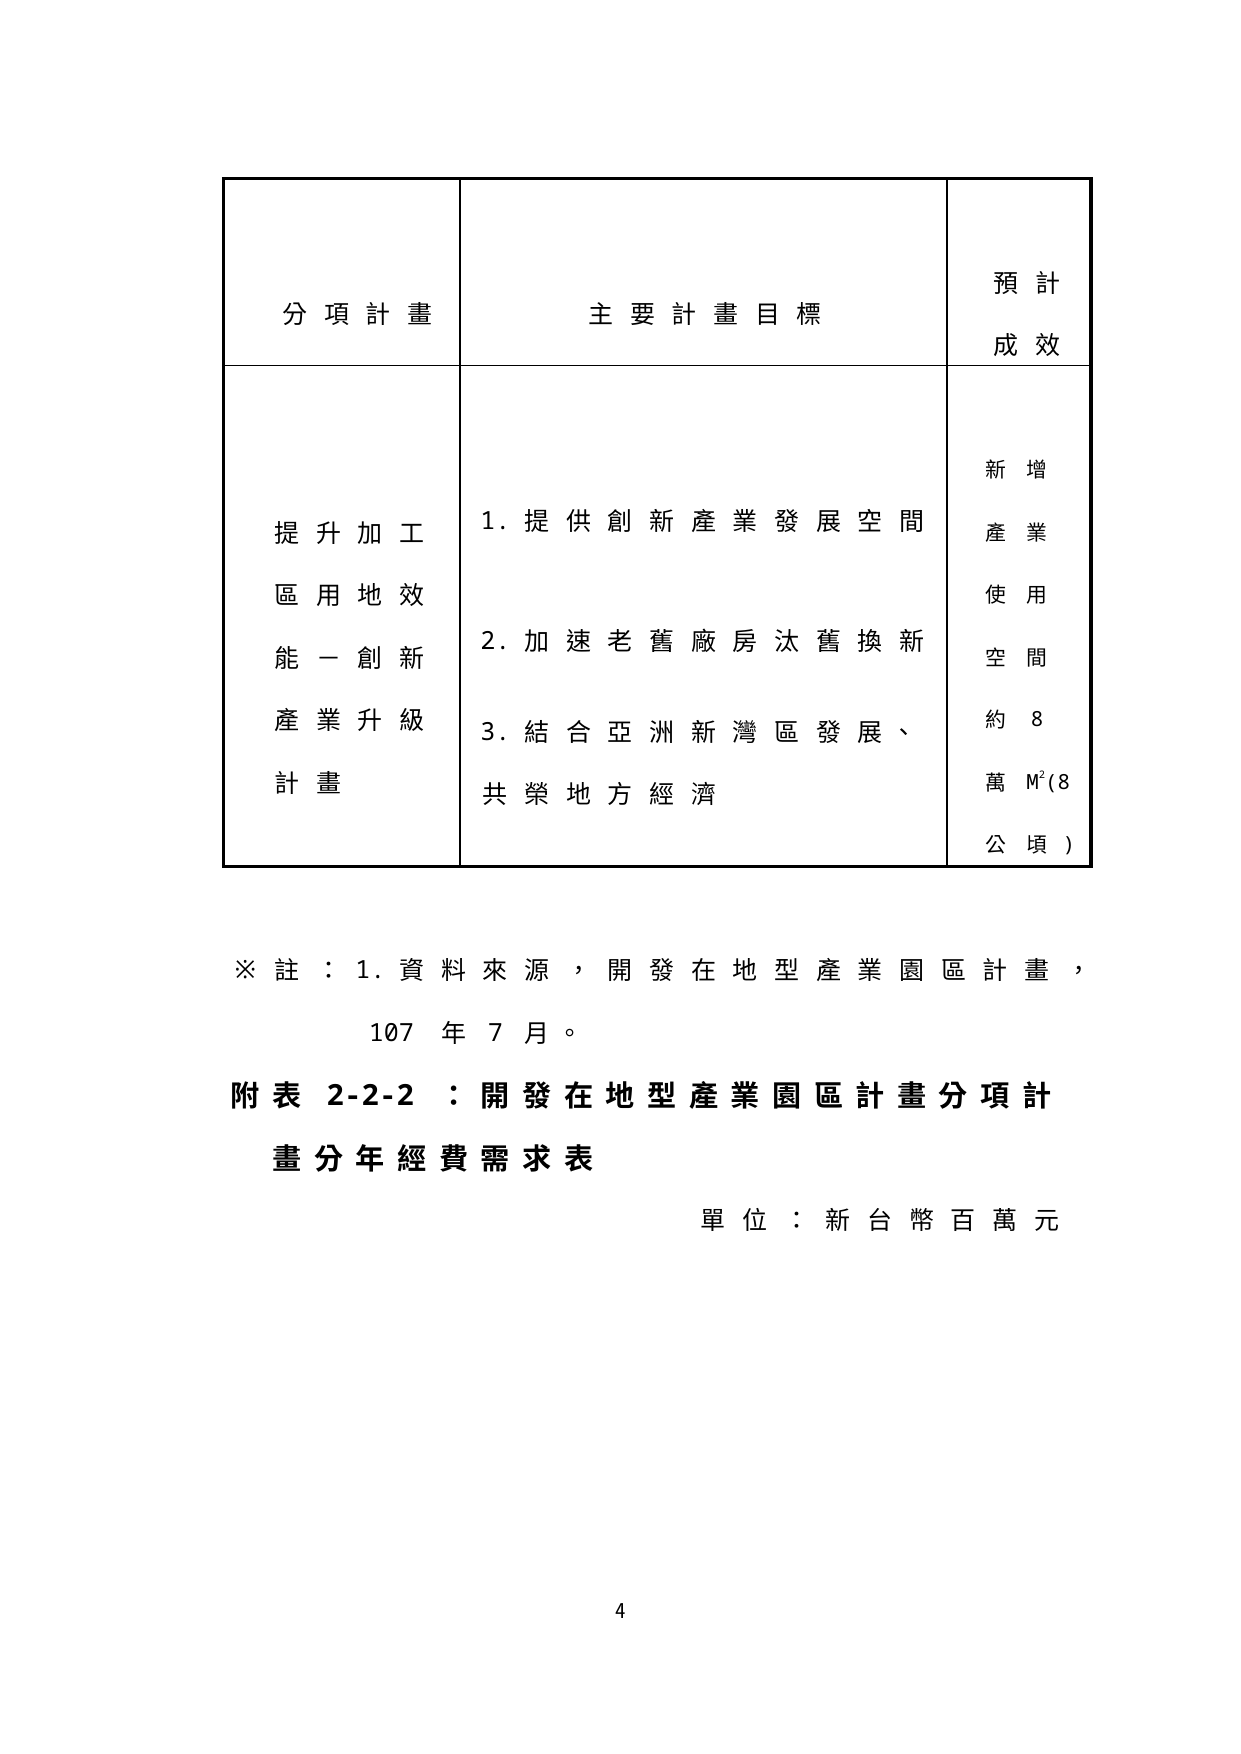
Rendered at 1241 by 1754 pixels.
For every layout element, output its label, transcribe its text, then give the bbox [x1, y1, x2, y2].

text ※註：1.資料來源，開發在地型產業園區計畫，107年7月。 [213, 927, 1058, 1052]
table_cell 提升加工區用地效能－創新產業升級計畫 [225, 366, 459, 865]
text 單位：新台幣百萬元 [242, 1177, 1067, 1240]
text 附表2-2-2：開發在地型產業園區計畫分項計畫分年經費需求表 [210, 1052, 1058, 1177]
table_cell 新增產業使用空間約8萬M2(8公頃) [948, 366, 1089, 865]
table_header 分項計畫 [225, 180, 459, 365]
table_header 主要計畫目標 [461, 180, 946, 365]
table_header 預計成效 [948, 180, 1089, 365]
table_cell 1.提供創新產業發展空間 2.加速老舊廠房汰舊換新 3.結合亞洲新灣區發展、共榮地方經濟 [461, 366, 946, 865]
